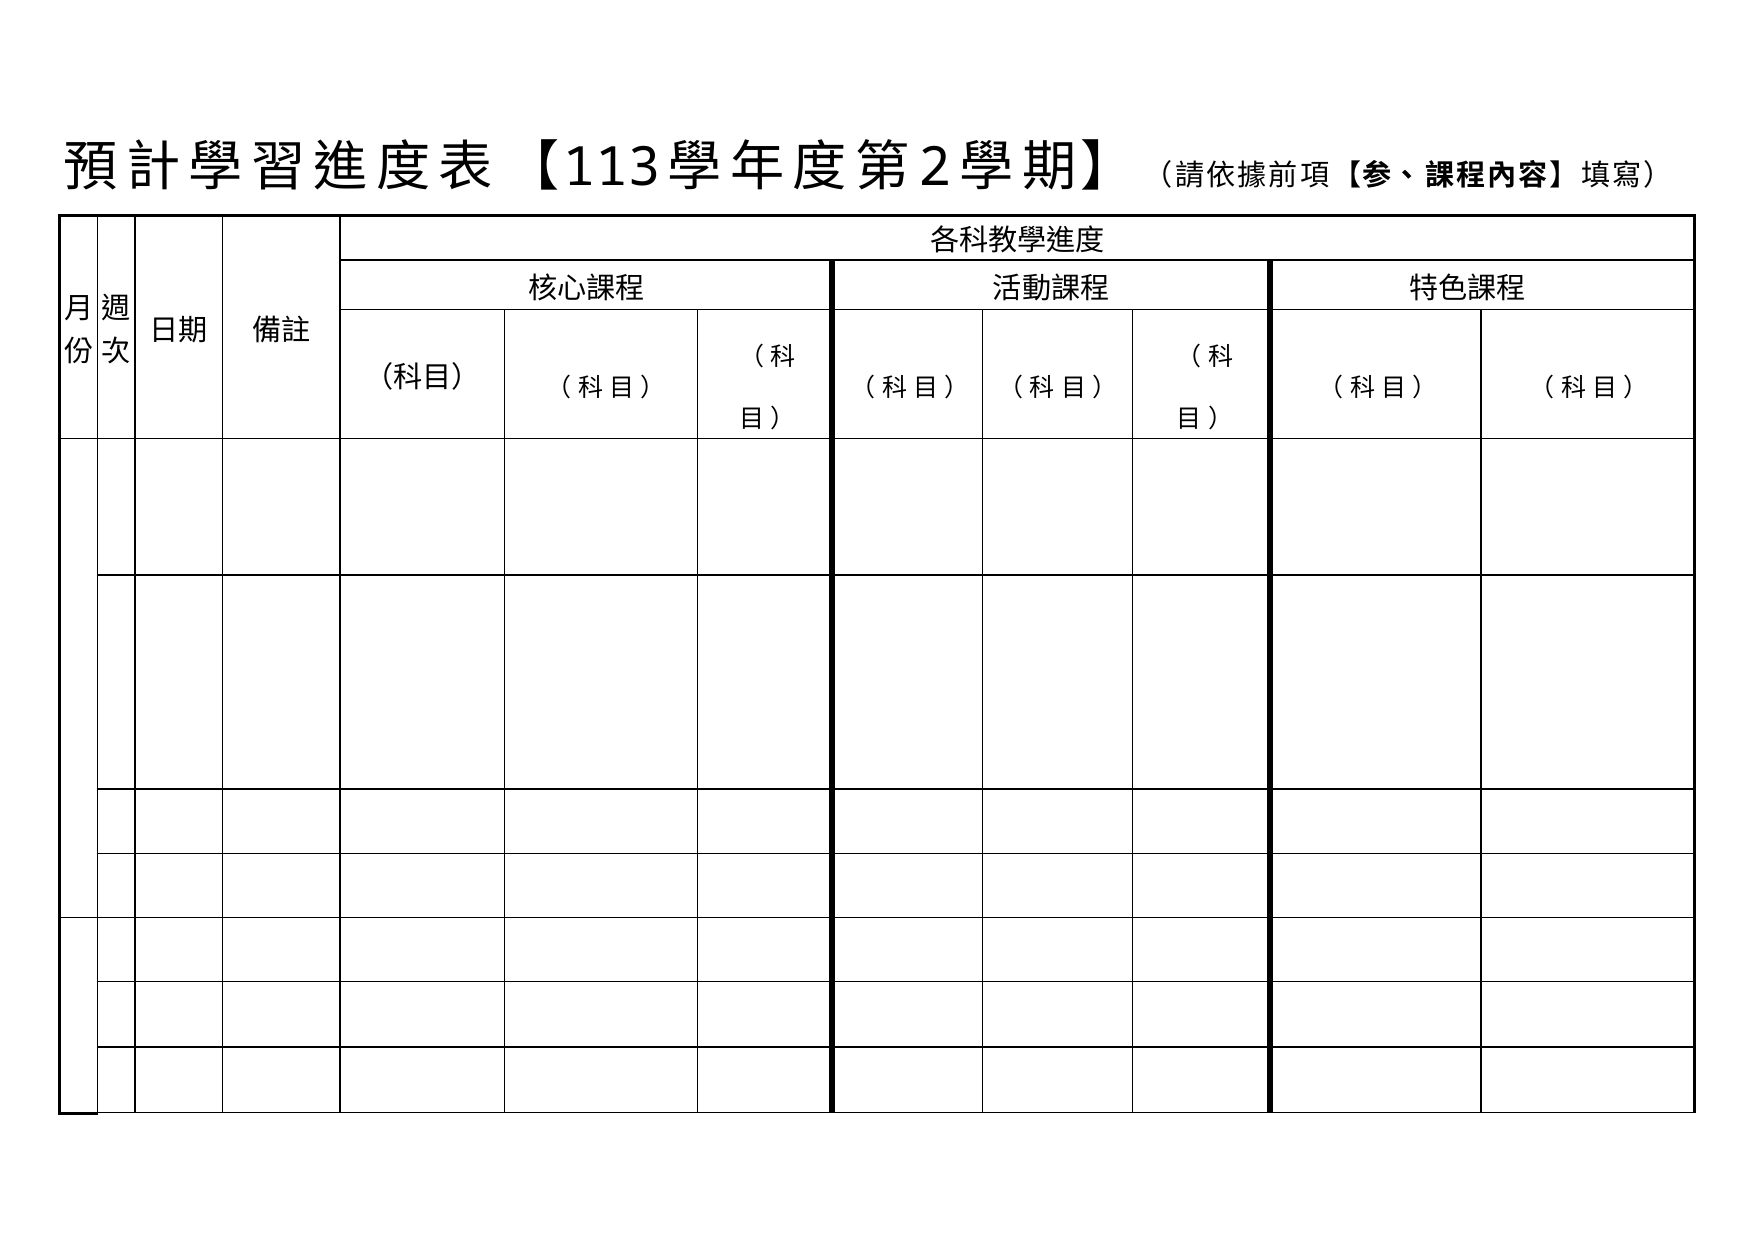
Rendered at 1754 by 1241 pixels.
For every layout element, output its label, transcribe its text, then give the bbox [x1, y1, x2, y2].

table_header 月份 [61, 217, 97, 437]
table_cell [1273, 1048, 1480, 1112]
table_cell [1482, 576, 1693, 788]
table_cell [1482, 982, 1693, 1046]
table_cell 活動課程 [835, 261, 1267, 309]
table_cell [136, 918, 222, 981]
table_cell [1133, 1048, 1267, 1112]
table_cell [698, 918, 829, 981]
table_cell [61, 918, 97, 1112]
table_cell [1133, 854, 1267, 916]
table_cell （科目） [835, 310, 982, 437]
table_cell [223, 576, 339, 788]
table_cell [98, 790, 134, 852]
table_cell [1482, 790, 1693, 852]
table_cell [61, 439, 97, 916]
table_cell [835, 982, 982, 1046]
table_cell [341, 576, 504, 788]
table_cell [505, 918, 697, 981]
table_header 各科教學進度 [341, 217, 1693, 259]
table_cell [98, 576, 134, 788]
table_cell [98, 982, 134, 1046]
table_cell [341, 982, 504, 1046]
table_cell （科目） [1133, 310, 1267, 437]
table_cell [136, 790, 222, 852]
table_cell [505, 1048, 697, 1112]
table_cell [835, 439, 982, 574]
table_cell [835, 790, 982, 852]
table_cell [1273, 790, 1480, 852]
table_cell [835, 1048, 982, 1112]
table_header 備註 [223, 217, 339, 437]
table_cell [1273, 439, 1480, 574]
table_cell [983, 790, 1132, 852]
table_cell [698, 439, 829, 574]
table_cell [1273, 854, 1480, 916]
table_cell 核心課程 [341, 261, 829, 309]
table_cell [698, 576, 829, 788]
table_cell [698, 982, 829, 1046]
table_cell （科目） [698, 310, 829, 437]
table_cell [983, 918, 1132, 981]
table_cell （科目） [1273, 310, 1480, 437]
table_cell [136, 1048, 222, 1112]
table_cell [223, 439, 339, 574]
table_cell [1482, 1048, 1693, 1112]
table_cell [1273, 576, 1480, 788]
table_cell [341, 439, 504, 574]
table_cell [1133, 439, 1267, 574]
table_cell [505, 982, 697, 1046]
table_cell [698, 854, 829, 916]
table_cell （科目） [983, 310, 1132, 437]
table_cell [223, 982, 339, 1046]
table_cell [136, 982, 222, 1046]
table_cell [341, 790, 504, 852]
table_cell [223, 1048, 339, 1112]
table_cell [1482, 854, 1693, 916]
table_cell [835, 918, 982, 981]
table_cell [983, 439, 1132, 574]
table_cell [983, 1048, 1132, 1112]
table_cell [1482, 439, 1693, 574]
table_cell [1482, 918, 1693, 981]
table_cell [98, 918, 134, 981]
table_header 週次 [98, 217, 134, 437]
table_cell [136, 854, 222, 916]
text 預計學習進度表【113學年度第2學期】（請依據前項【参、課程內容】填寫） [59, 89, 1695, 214]
table_cell [341, 854, 504, 916]
table_cell [223, 854, 339, 916]
table_cell [1133, 918, 1267, 981]
table_cell [136, 439, 222, 574]
table_cell [505, 439, 697, 574]
table_cell [505, 790, 697, 852]
table_cell [341, 1048, 504, 1112]
table_header 日期 [136, 217, 222, 437]
table_cell [835, 854, 982, 916]
table_cell （科目） [505, 310, 697, 437]
table_cell [341, 918, 504, 981]
table_cell [983, 982, 1132, 1046]
table_cell [223, 790, 339, 852]
table_cell [1273, 918, 1480, 981]
table_cell [98, 439, 134, 574]
table_cell [835, 576, 982, 788]
table_cell [98, 1048, 134, 1112]
table_cell [98, 854, 134, 916]
table_cell [505, 854, 697, 916]
table_cell 特色課程 [1273, 261, 1693, 309]
table_cell [1133, 576, 1267, 788]
table_cell [1273, 982, 1480, 1046]
table_cell （科目） [341, 310, 504, 437]
table_cell [698, 790, 829, 852]
table_cell [223, 918, 339, 981]
table_cell [698, 1048, 829, 1112]
table_cell （科目） [1482, 310, 1693, 437]
table_cell [505, 576, 697, 788]
table_cell [1133, 790, 1267, 852]
table_cell [1133, 982, 1267, 1046]
table_cell [983, 576, 1132, 788]
table_cell [136, 576, 222, 788]
table_cell [983, 854, 1132, 916]
